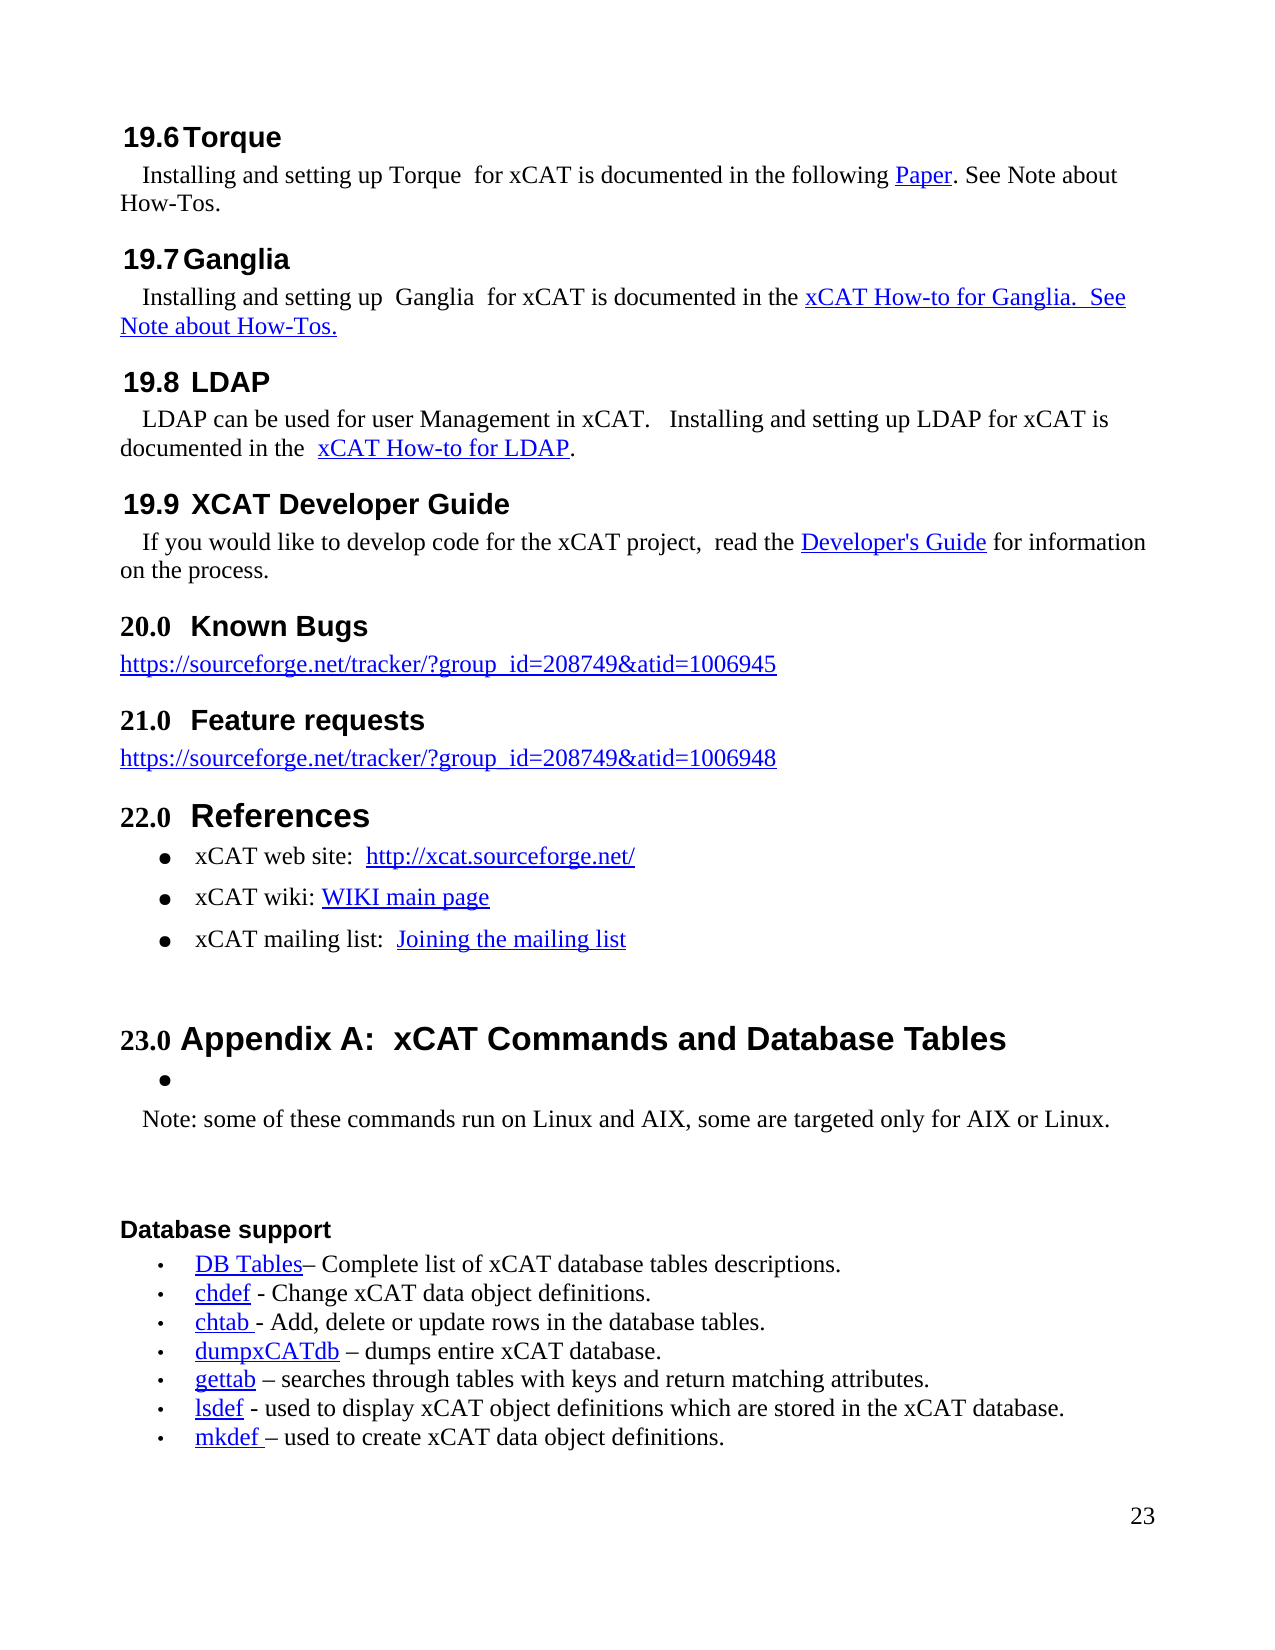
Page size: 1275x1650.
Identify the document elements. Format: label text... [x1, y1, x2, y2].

list xCAT mailing list: Joining the mailing list [157, 924, 1155, 952]
list DB Tables– Complete list of xCAT database tables descriptions. [157, 1249, 1155, 1278]
subtitle XCAT Developer Guide [123, 487, 1155, 520]
list chtab - Add, delete or update rows in the database tables. [157, 1307, 1155, 1336]
text Installing and setting up Torque for xCAT is documented in the following Paper. See Note about How-Tos. [120, 160, 1155, 217]
list gettab – searches through tables with keys and return matching attributes. [157, 1364, 1155, 1393]
subtitle Appendix A: xCAT Commands and Database Tables [120, 1019, 1155, 1057]
subtitle LDAP [123, 364, 1155, 398]
text Note: some of these commands run on Linux and AIX, some are targeted only for AIX or Linux. [120, 1104, 1155, 1133]
list dumpxCATdb – dumps entire xCAT database. [157, 1336, 1155, 1364]
list xCAT wiki: WIKI main page [157, 882, 1155, 911]
list chdef - Change xCAT data object definitions. [157, 1278, 1155, 1307]
list xCAT web site: http://xcat.sourceforge.net/ [157, 841, 1155, 870]
subtitle Torque [123, 120, 1155, 153]
subtitle Known Bugs [120, 609, 1155, 643]
list lsdef - used to display xCAT object definitions which are stored in the xCAT database. [157, 1393, 1155, 1422]
subtitle Database support [120, 1214, 1155, 1243]
text LDAP can be used for user Management in xCAT. Installing and setting up LDAP for xCAT is documented in the xCAT How-to for LDAP. [120, 404, 1155, 462]
list mkdef – used to create xCAT data object definitions. [157, 1422, 1155, 1451]
text If you would like to develop code for the xCAT project, read the Developer's Guide for information on the process. [120, 527, 1155, 584]
text Installing and setting up Ganglia for xCAT is documented in the xCAT How-to for Ganglia. See Note about How-Tos. [120, 282, 1155, 339]
subtitle Ganglia [123, 242, 1155, 276]
subtitle References [120, 796, 1155, 835]
text https://sourceforge.net/tracker/?group_id=208749&atid=1006948 [120, 743, 1155, 771]
subtitle Feature requests [120, 703, 1155, 736]
text https://sourceforge.net/tracker/?group_id=208749&atid=1006945 [120, 649, 1155, 678]
